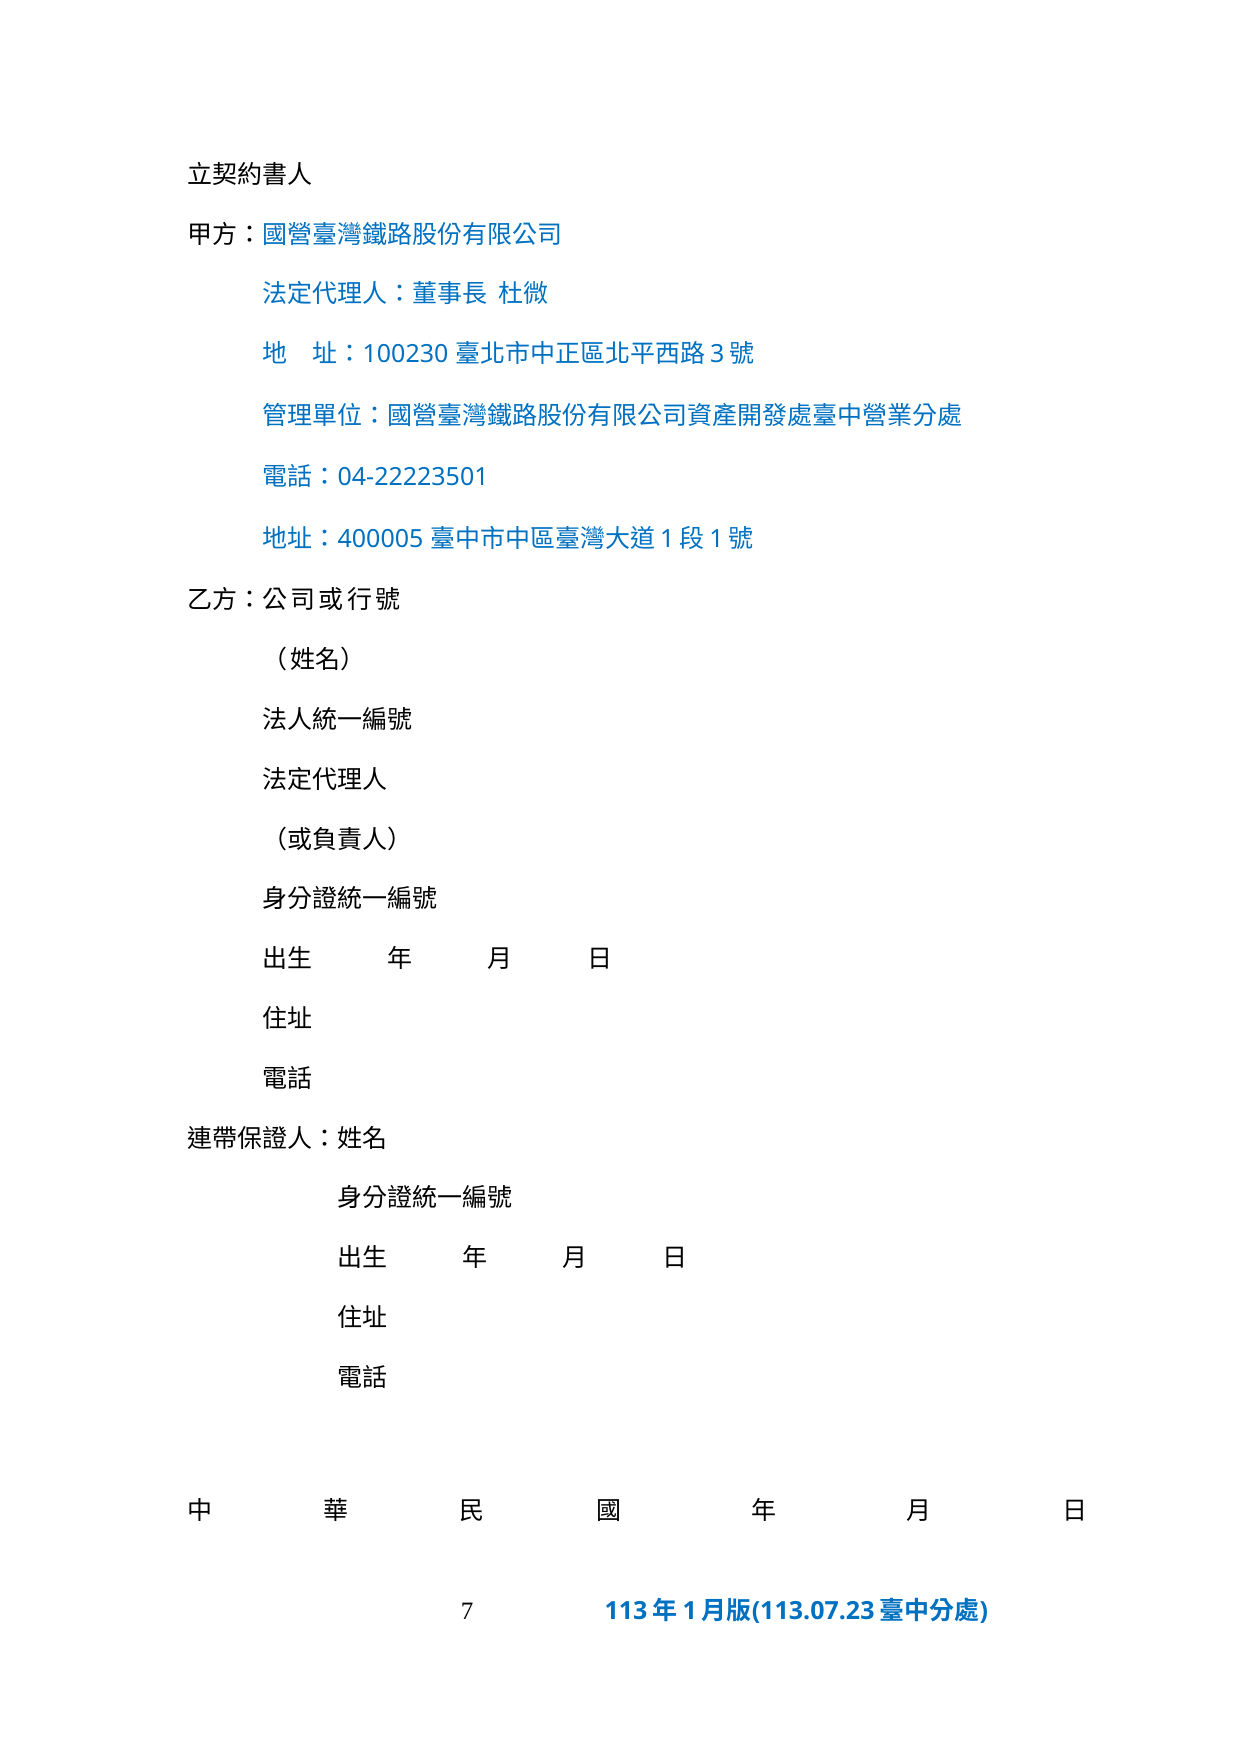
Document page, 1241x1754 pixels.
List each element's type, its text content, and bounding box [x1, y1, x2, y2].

text 身分證統一編號 [262, 876, 1048, 917]
text 連帶保證人：姓名 [187, 1116, 1048, 1157]
text 乙方：公司或行號 [187, 577, 1048, 618]
text 地址：400005 臺中市中區臺灣大道1段1號 [262, 516, 1048, 557]
text 電話：04-22223501 [262, 454, 1048, 495]
text 出生 年 月 日 [262, 936, 1048, 977]
text 電話 [262, 1056, 1048, 1097]
text 法定代理人 [262, 757, 1048, 798]
text （姓名） [262, 637, 1048, 678]
text 立契約書人 [187, 152, 1048, 193]
text 身分證統一編號 [337, 1175, 1048, 1216]
text 住址 [262, 996, 1048, 1037]
text 住址 [337, 1295, 1048, 1336]
text 出生 年 月 日 [337, 1235, 1048, 1276]
text 甲方：國營臺灣鐵路股份有限公司 [187, 212, 1048, 253]
text 電話 [337, 1355, 1048, 1396]
text 法人統一編號 [262, 697, 1048, 738]
text 中 華 民 國 年 月 日 [187, 1489, 1088, 1527]
text 法定代理人：董事長 杜微 [262, 271, 1048, 312]
text 管理單位：國營臺灣鐵路股份有限公司資產開發處臺中營業分處 [262, 393, 1048, 434]
text 地 址：100230 臺北市中正區北平西路3號 [262, 331, 1048, 372]
text （或負責人） [262, 817, 1048, 858]
